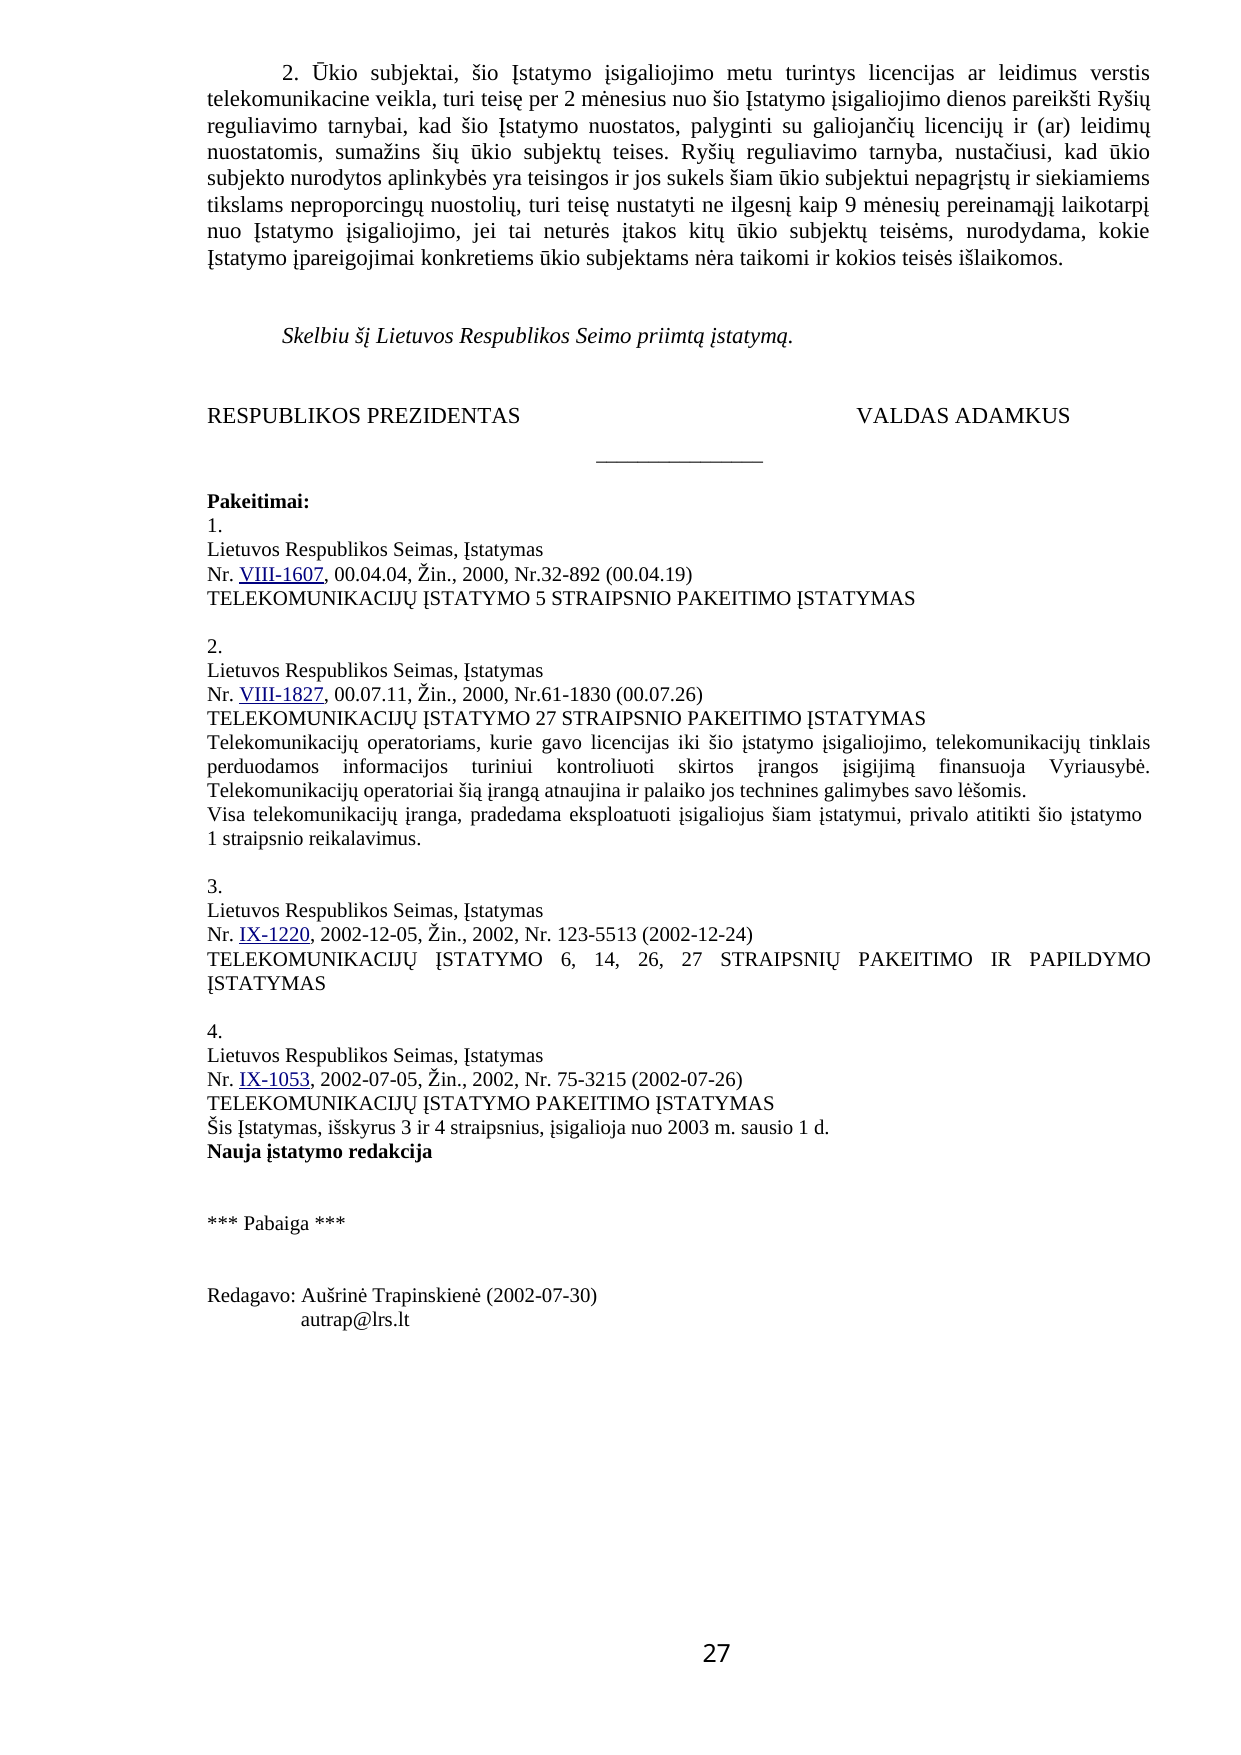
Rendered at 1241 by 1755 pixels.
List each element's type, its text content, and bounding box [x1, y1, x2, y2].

text Visa telekomunikacijų įranga, pradedama eksploatuoti įsigaliojus šiam įstatymui, privalo atitikti šio įstatymo 1 straipsnio reikalavimus. [207, 802, 1152, 850]
text Nr. VIII-1607, 00.04.04, Žin., 2000, Nr.32-892 (00.04.19) [207, 561, 1152, 586]
text Telekomunikacijų operatoriams, kurie gavo licencijas iki šio įstatymo įsigaliojimo, telekomunikacijų tinklais perduodamos informacijos turiniui kontroliuoti skirtos įrangos įsigijimą finansuoja Vyriausybė. Telekomunikacijų operatoriai šią įrangą atnaujina ir palaiko jos technines galimybes savo lėšomis. [207, 730, 1152, 802]
text RESPUBLIKOS PREZIDENTAS VALDAS ADAMKUS [207, 402, 1152, 428]
text Pakeitimai: [207, 489, 1152, 513]
text Lietuvos Respublikos Seimas, Įstatymas [207, 898, 1152, 922]
text Lietuvos Respublikos Seimas, Įstatymas [207, 1043, 1152, 1067]
text Lietuvos Respublikos Seimas, Įstatymas [207, 658, 1152, 682]
text TELEKOMUNIKACIJŲ ĮSTATYMO PAKEITIMO ĮSTATYMAS [207, 1091, 1152, 1115]
text 4. [207, 1019, 1152, 1043]
text Nauja įstatymo redakcija [207, 1139, 1152, 1163]
text 3. [207, 874, 1152, 898]
text *** Pabaiga *** [207, 1211, 1152, 1235]
text Nr. IX-1220, 2002-12-05, Žin., 2002, Nr. 123-5513 (2002-12-24) [207, 922, 1152, 946]
text Redagavo: Aušrinė Trapinskienė (2002-07-30) [207, 1283, 1152, 1307]
text TELEKOMUNIKACIJŲ ĮSTATYMO 6, 14, 26, 27 STRAIPSNIŲ PAKEITIMO IR PAPILDYMO ĮSTATYMAS [207, 946, 1152, 994]
text 2. [207, 634, 1152, 658]
text autrap@lrs.lt [207, 1307, 1152, 1331]
text Šis Įstatymas, išskyrus 3 ir 4 straipsnius, įsigalioja nuo 2003 m. sausio 1 d. [207, 1115, 1152, 1139]
text Nr. VIII-1827, 00.07.11, Žin., 2000, Nr.61-1830 (00.07.26) [207, 682, 1152, 706]
text ________________ [207, 441, 1152, 465]
text Nr. IX-1053, 2002-07-05, Žin., 2002, Nr. 75-3215 (2002-07-26) [207, 1067, 1152, 1091]
text Lietuvos Respublikos Seimas, Įstatymas [207, 537, 1152, 561]
text Skelbiu šį Lietuvos Respublikos Seimo priimtą įstatymą. [207, 323, 1152, 349]
text 2. Ūkio subjektai, šio Įstatymo įsigaliojimo metu turintys licencijas ar leidimus verstis telekomunikacine veikla, turi teisę per 2 mėnesius nuo šio Įstatymo įsigaliojimo dienos pareikšti Ryšių reguliavimo tarnybai, kad šio Įstatymo nuostatos, palyginti su galiojančių licencijų ir (ar) leidimų nuostatomis, sumažins šių ūkio subjektų teises. Ryšių reguliavimo tarnyba, nustačiusi, kad ūkio subjekto nurodytos aplinkybės yra teisingos ir jos sukels šiam ūkio subjektui nepagrįstų ir siekiamiems tikslams neproporcingų nuostolių, turi teisę nustatyti ne ilgesnį kaip 9 mėnesių pereinamąjį laikotarpį nuo Įstatymo įsigaliojimo, jei tai neturės įtakos kitų ūkio subjektų teisėms, nurodydama, kokie Įstatymo įpareigojimai konkretiems ūkio subjektams nėra taikomi ir kokios teisės išlaikomos. [207, 59, 1152, 270]
text TELEKOMUNIKACIJŲ ĮSTATYMO 5 STRAIPSNIO PAKEITIMO ĮSTATYMAS [207, 586, 1152, 609]
text 1. [207, 513, 1152, 537]
text TELEKOMUNIKACIJŲ ĮSTATYMO 27 STRAIPSNIO PAKEITIMO ĮSTATYMAS [207, 706, 1152, 730]
